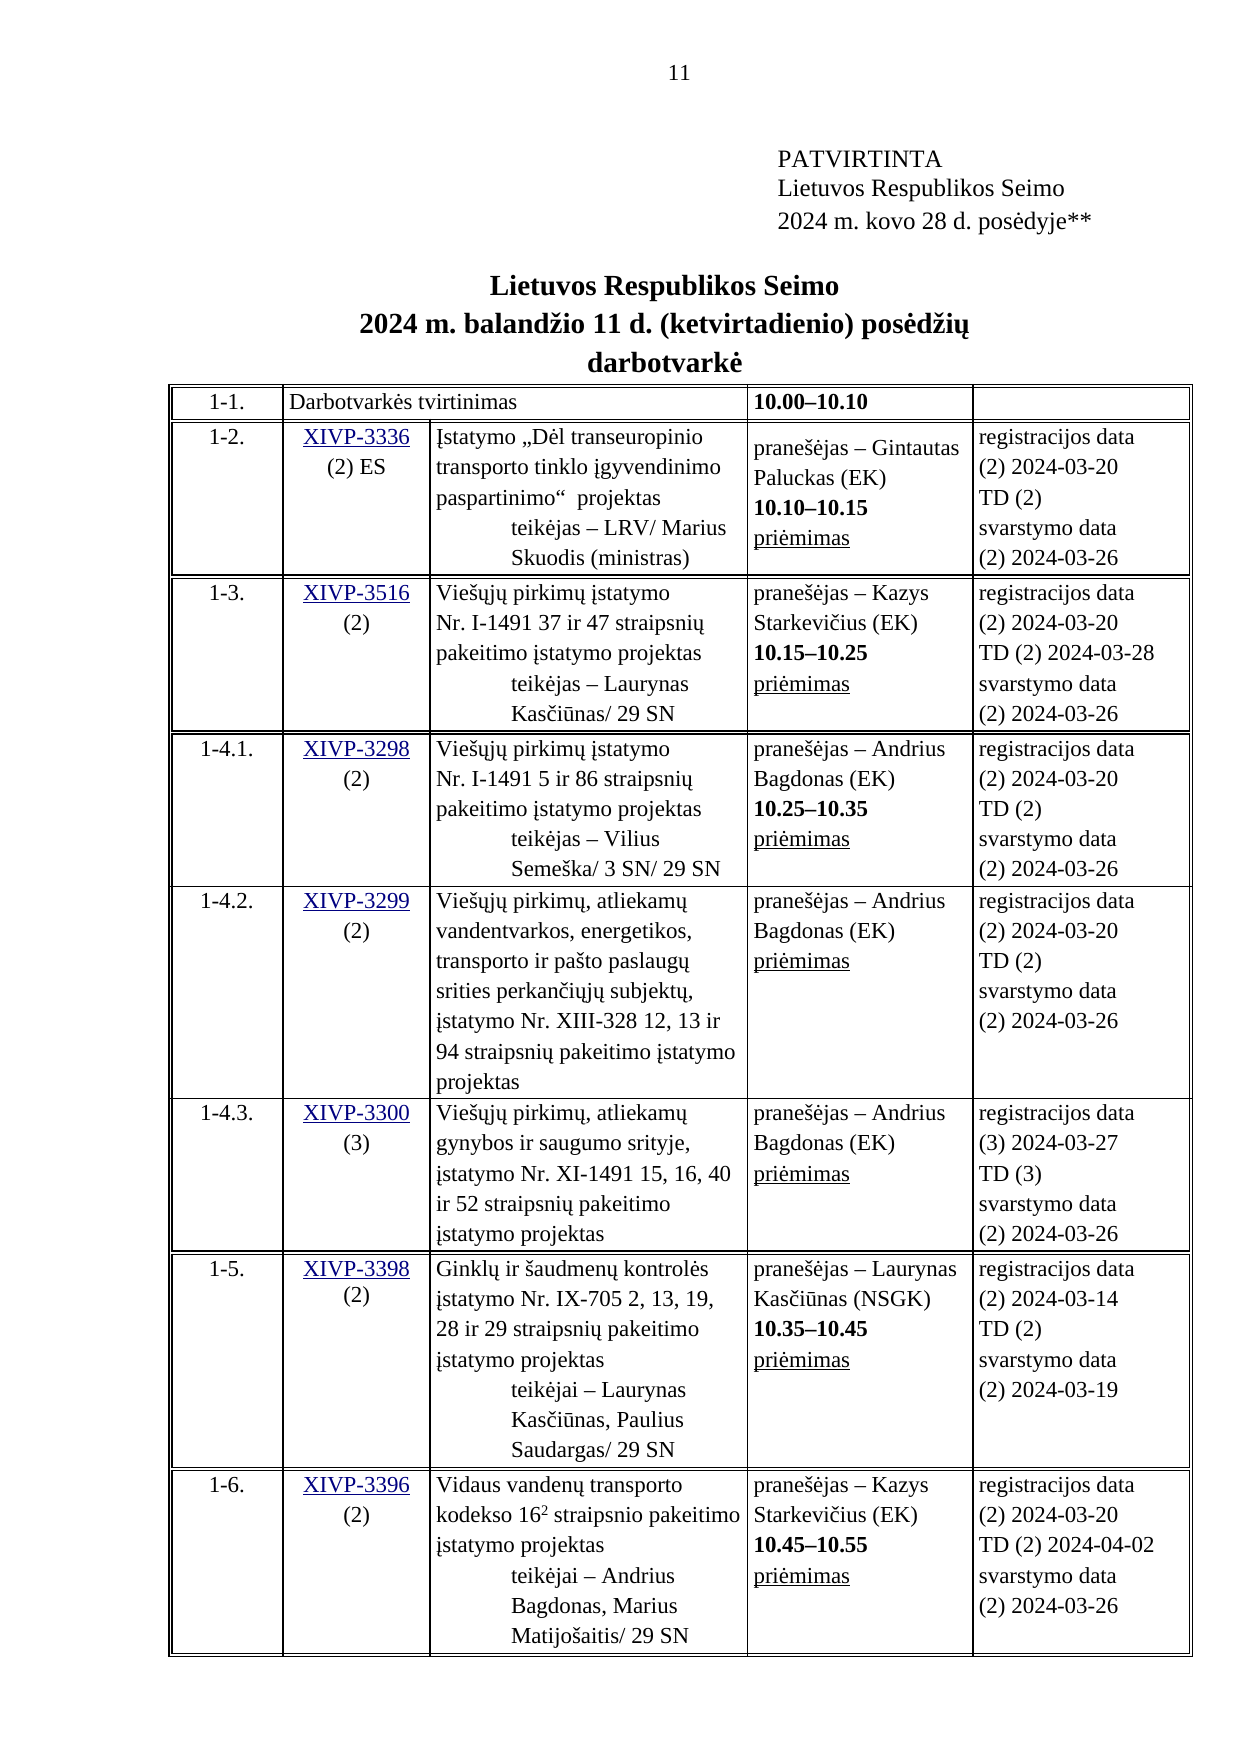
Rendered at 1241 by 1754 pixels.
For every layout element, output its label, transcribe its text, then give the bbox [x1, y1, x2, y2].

table_cell pranešėjas – Laurynas Kasčiūnas (NSGK) 10.35–10.45 priėmimas [748, 1255, 972, 1466]
text darbotvarkė [177, 345, 1152, 379]
table_cell [1193, 1250, 1240, 1466]
table_cell Viešųjų pirkimų įstatymo Nr. I-1491 37 ir 47 straipsnių pakeitimo įstatymo projektas teikėjas – Laurynas Kasčiūnas/ 29 SN [431, 579, 747, 730]
table_cell Viešųjų pirkimų, atliekamų gynybos ir saugumo srityje, įstatymo Nr. XI-1491 15, 16, 40 ir 52 straipsnių pakeitimo įstatymo projektas [431, 1099, 747, 1250]
table_header 1-1. [173, 388, 282, 418]
table_cell XIVP-3396 (2) [284, 1471, 429, 1652]
table_cell [1193, 730, 1240, 886]
table_cell 1-3. [173, 579, 282, 730]
table_cell 1-4.3. [173, 1099, 282, 1250]
text Lietuvos Respublikos Seimo [777, 173, 1152, 202]
table_cell [1193, 419, 1240, 574]
table_cell registracijos data (3) 2024-03-27 TD (3) svarstymo data (2) 2024-03-26 [974, 1099, 1189, 1250]
table_cell registracijos data (2) 2024-03-14 TD (2) svarstymo data (2) 2024-03-19 [974, 1255, 1189, 1466]
table_cell pranešėjas – Andrius Bagdonas (EK) 10.25–10.35 priėmimas [748, 735, 972, 886]
table_cell registracijos data (2) 2024-03-20 TD (2) 2024-03-28 svarstymo data (2) 2024-03-26 [974, 579, 1189, 730]
table_cell 1-5. [173, 1255, 282, 1466]
table_cell [1193, 886, 1240, 1098]
table_cell XIVP-3398 (2) [284, 1255, 429, 1466]
table_cell pranešėjas – Kazys Starkevičius (EK) 10.45–10.55 priėmimas [748, 1471, 972, 1652]
table_header 10.00–10.10 [748, 388, 972, 418]
table_header [1193, 384, 1240, 418]
table_header [974, 388, 1189, 418]
text PATVIRTINTA [777, 144, 1152, 173]
table_cell pranešėjas – Andrius Bagdonas (EK) priėmimas [748, 1099, 972, 1250]
table_cell pranešėjas – Kazys Starkevičius (EK) 10.15–10.25 priėmimas [748, 579, 972, 730]
text Lietuvos Respublikos Seimo [177, 268, 1152, 302]
table_header Darbotvarkės tvirtinimas [284, 388, 747, 418]
table_cell XIVP-3516 (2) [284, 579, 429, 730]
table_cell registracijos data (2) 2024-03-20 TD (2) svarstymo data (2) 2024-03-26 [974, 887, 1189, 1098]
table_cell 1-6. [173, 1471, 282, 1652]
table_cell XIVP-3300 (3) [284, 1099, 429, 1250]
table_cell Vidaus vandenų transporto kodekso 162 straipsnio pakeitimo įstatymo projektas teikėjai – Andrius Bagdonas, Marius Matijošaitis/ 29 SN [431, 1471, 747, 1652]
table_cell [1193, 1098, 1240, 1250]
table_cell Įstatymo „Dėl transeuropinio transporto tinklo įgyvendinimo paspartinimo“ projektas teikėjas – LRV/ Marius Skuodis (ministras) [431, 423, 747, 574]
table_cell 1-4.1. [173, 735, 282, 886]
table_cell XIVP-3336 (2) ES [284, 423, 429, 574]
table_cell registracijos data (2) 2024-03-20 TD (2) svarstymo data (2) 2024-03-26 [974, 423, 1189, 574]
table_cell 1-2. [173, 423, 282, 574]
text 2024 m. balandžio 11 d. (ketvirtadienio) posėdžių [177, 307, 1152, 340]
text 2024 m. kovo 28 d. posėdyje** [777, 206, 1152, 235]
table_cell Ginklų ir šaudmenų kontrolės įstatymo Nr. IX-705 2, 13, 19, 28 ir 29 straipsnių pakeitimo įstatymo projektas teikėjai – Laurynas Kasčiūnas, Paulius Saudargas/ 29 SN [431, 1255, 747, 1466]
table_cell XIVP-3299 (2) [284, 887, 429, 1098]
table_cell Viešųjų pirkimų, atliekamų vandentvarkos, energetikos, transporto ir pašto paslaugų srities perkančiųjų subjektų, įstatymo Nr. XIII-328 12, 13 ir 94 straipsnių pakeitimo įstatymo projektas [431, 887, 747, 1098]
table_cell XIVP-3298 (2) [284, 735, 429, 886]
table_cell registracijos data (2) 2024-03-20 TD (2) 2024-04-02 svarstymo data (2) 2024-03-26 [974, 1471, 1189, 1652]
table_cell pranešėjas – Andrius Bagdonas (EK) priėmimas [748, 887, 972, 1098]
table_cell 1-4.2. [173, 887, 282, 1098]
table_cell [1193, 1466, 1240, 1652]
table_cell [1193, 574, 1240, 730]
table_cell pranešėjas – Gintautas Paluckas (EK) 10.10–10.15 priėmimas [748, 423, 972, 574]
table_cell registracijos data (2) 2024-03-20 TD (2) svarstymo data (2) 2024-03-26 [974, 735, 1189, 886]
table_cell Viešųjų pirkimų įstatymo Nr. I-1491 5 ir 86 straipsnių pakeitimo įstatymo projektas teikėjas – Vilius Semeška/ 3 SN/ 29 SN [431, 735, 747, 886]
